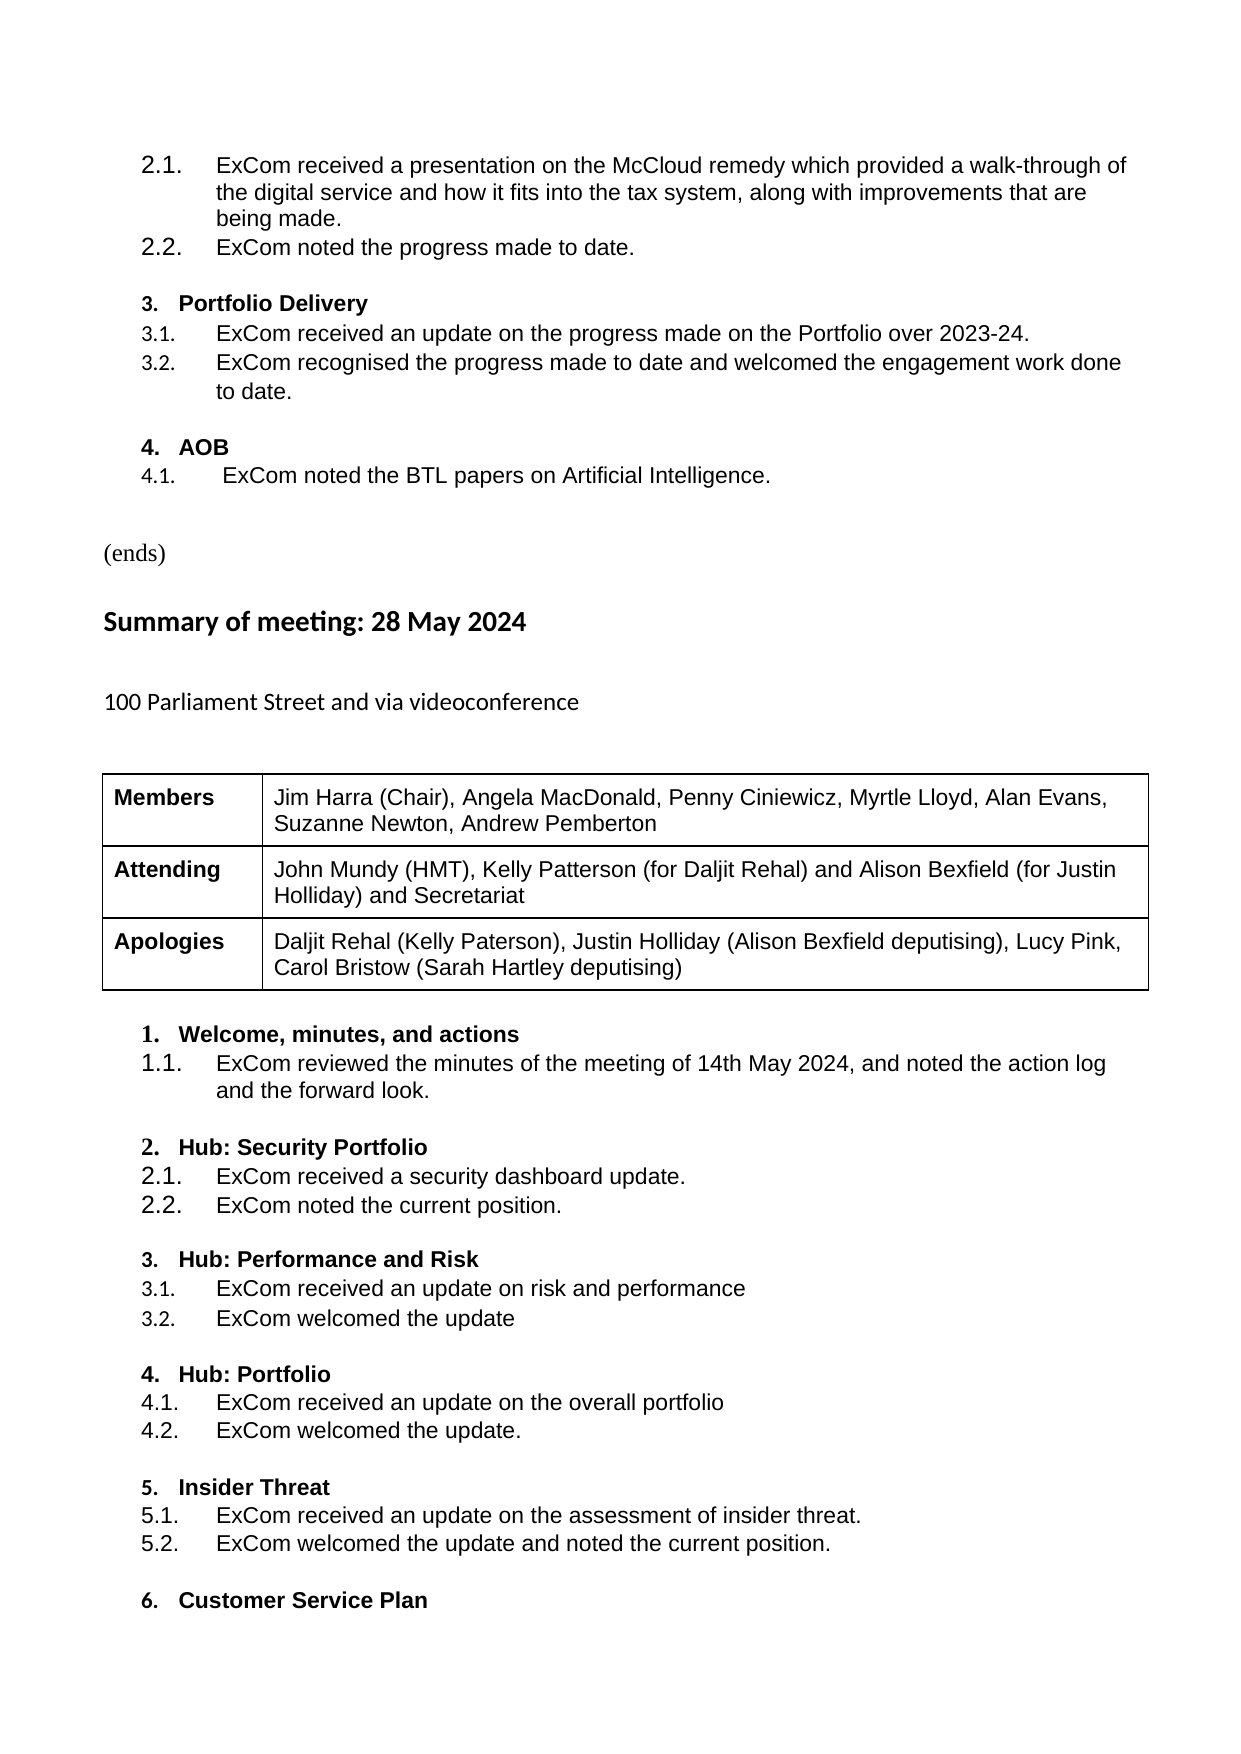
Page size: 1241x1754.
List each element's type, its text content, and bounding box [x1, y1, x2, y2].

subtitle Summary of meeting: 28 May 2024 [103, 603, 1137, 639]
table_cell Daljit Rehal (Kelly Paterson), Justin Holliday (Alison Bexfield deputising), Lucy Pink, Carol Bristow (Sarah Hartley deputising) [263, 919, 1148, 989]
list Portfolio Delivery [141, 289, 1137, 317]
list ExCom welcomed the update and noted the current position. [141, 1530, 1137, 1557]
table_cell Apologies [103, 919, 262, 989]
list Welcome, minutes, and actions [141, 1019, 1137, 1048]
list Hub: Security Portfolio [141, 1132, 1137, 1161]
list ExCom noted the progress made to date. [141, 231, 1137, 260]
list ExCom received an update on the assessment of insider threat. [141, 1502, 1137, 1529]
list ExCom received an update on risk and performance [141, 1274, 1137, 1302]
text 100 Parliament Street and via videoconference [103, 686, 1137, 716]
list ExCom welcomed the update [141, 1304, 1137, 1332]
list ExCom received a presentation on the McCloud remedy which provided a walk-through of the digital service and how it fits into the tax system, along with improvements that are being made. [141, 150, 1137, 231]
table_cell John Mundy (HMT), Kelly Patterson (for Daljit Rehal) and Alison Bexfield (for Justin Holliday) and Secretariat [263, 847, 1148, 917]
list ExCom welcomed the update. [141, 1417, 1137, 1443]
text (ends) [103, 538, 1137, 567]
list Hub: Portfolio [141, 1361, 1137, 1388]
table_cell Attending [103, 847, 262, 917]
list ExCom recognised the progress made to date and welcomed the engagement work done to date. [141, 348, 1137, 404]
list ExCom noted the BTL papers on Artificial Intelligence. [141, 461, 1137, 489]
list ExCom received an update on the progress made on the Portfolio over 2023-24. [141, 319, 1137, 347]
list ExCom reviewed the minutes of the meeting of 14th May 2024, and noted the action log and the forward look. [141, 1048, 1137, 1103]
list Hub: Performance and Risk [141, 1245, 1137, 1273]
table_header Jim Harra (Chair), Angela MacDonald, Penny Ciniewicz, Myrtle Lloyd, Alan Evans, Suzanne Newton, Andrew Pemberton [263, 775, 1148, 845]
list ExCom noted the current position. [141, 1189, 1137, 1218]
list AOB [141, 433, 1137, 460]
table_header Members [103, 775, 262, 845]
list Customer Service Plan [141, 1586, 1137, 1614]
list Insider Threat [141, 1473, 1137, 1501]
list ExCom received a security dashboard update. [141, 1161, 1137, 1189]
list ExCom received an update on the overall portfolio [141, 1389, 1137, 1416]
